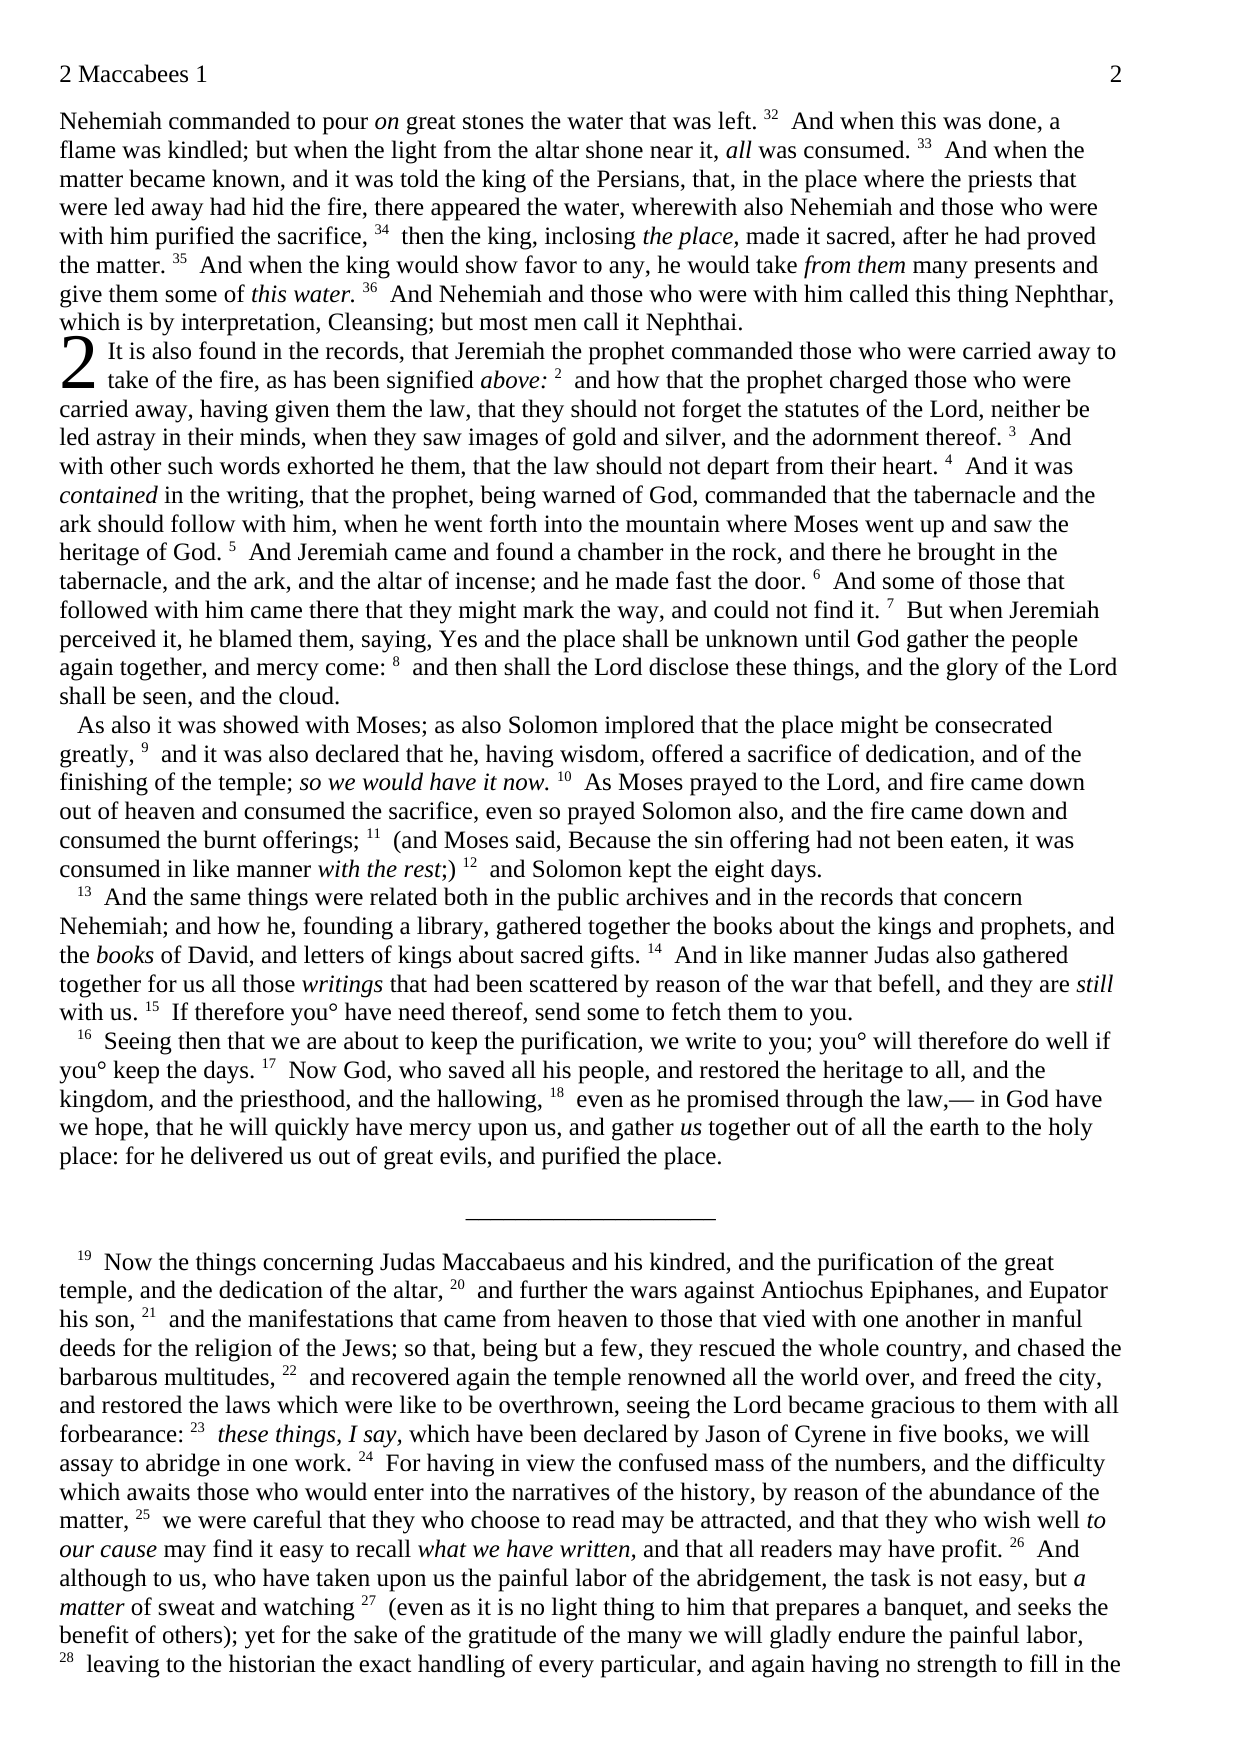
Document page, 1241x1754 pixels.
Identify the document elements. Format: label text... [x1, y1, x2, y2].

text 16 Seeing then that we are about to keep the purification, we write to you; you° will therefore do well if you° keep the days. 17 Now God, who saved all his people, and restored the heritage to all, and the kingdom, and the priesthood, and the hallowing, 18 even as he promised through the law,— in God have we hope, that he will quickly have mercy upon us, and gather us together out of all the earth to the holy place: for he delivered us out of great evils, and purified the place. [59, 1026, 1122, 1170]
text 13 And the same things were related both in the public archives and in the records that concern Nehemiah; and how he, founding a library, gathered together the books about the kings and prophets, and the books of David, and letters of kings about sacred gifts. 14 And in like manner Judas also gathered together for us all those writings that had been scattered by reason of the war that befell, and they are still with us. 15 If therefore you° have need thereof, send some to fetch them to you. [59, 882, 1122, 1026]
text ____________________ [59, 1194, 1122, 1223]
text 2It is also found in the records, that Jeremiah the prophet commanded those who were carried away to take of the fire, as has been signified above: 2 and how that the prophet charged those who were carried away, having given them the law, that they should not forget the statutes of the Lord, neither be led astray in their minds, when they saw images of gold and silver, and the adornment thereof. 3 And with other such words exhorted he them, that the law should not depart from their heart. 4 And it was contained in the writing, that the prophet, being warned of God, commanded that the tabernacle and the ark should follow with him, when he went forth into the mountain where Moses went up and saw the heritage of God. 5 And Jeremiah came and found a chamber in the rock, and there he brought in the tabernacle, and the ark, and the altar of incense; and he made fast the door. 6 And some of those that followed with him came there that they might mark the way, and could not find it. 7 But when Jeremiah perceived it, he blamed them, saying, Yes and the place shall be unknown until God gather the people again together, and mercy come: 8 and then shall the Lord disclose these things, and the glory of the Lord shall be seen, and the cloud. [59, 336, 1122, 710]
text Nehemiah commanded to pour on great stones the water that was left. 32 And when this was done, a flame was kindled; but when the light from the altar shone near it, all was consumed. 33 And when the matter became known, and it was told the king of the Persians, that, in the place where the priests that were led away had hid the fire, there appeared the water, wherewith also Nehemiah and those who were with him purified the sacrifice, 34 then the king, inclosing the place, made it sacred, after he had proved the matter. 35 And when the king would show favor to any, he would take from them many presents and give them some of this water. 36 And Nehemiah and those who were with him called this thing Nephthar, which is by interpretation, Cleansing; but most men call it Nephthai. [59, 106, 1122, 336]
text 19 Now the things concerning Judas Maccabaeus and his kindred, and the purification of the great temple, and the dedication of the altar, 20 and further the wars against Antiochus Epiphanes, and Eupator his son, 21 and the manifestations that came from heaven to those that vied with one another in manful deeds for the religion of the Jews; so that, being but a few, they rescued the whole country, and chased the barbarous multitudes, 22 and recovered again the temple renowned all the world over, and freed the city, and restored the laws which were like to be overthrown, seeing the Lord became gracious to them with all forbearance: 23 these things, I say, which have been declared by Jason of Cyrene in five books, we will assay to abridge in one work. 24 For having in view the confused mass of the numbers, and the difficulty which awaits those who would enter into the narratives of the history, by reason of the abundance of the matter, 25 we were careful that they who choose to read may be attracted, and that they who wish well to our cause may find it easy to recall what we have written, and that all readers may have profit. 26 And although to us, who have taken upon us the painful labor of the abridgement, the task is not easy, but a matter of sweat and watching 27 (even as it is no light thing to him that prepares a banquet, and seeks the benefit of others); yet for the sake of the gratitude of the many we will gladly endure the painful labor, 28 leaving to the historian the exact handling of every particular, and again having no strength to fill in the [59, 1247, 1122, 1678]
text As also it was showed with Moses; as also Solomon implored that the place might be consecrated greatly, 9 and it was also declared that he, having wisdom, offered a sacrifice of dedication, and of the finishing of the temple; so we would have it now. 10 As Moses prayed to the Lord, and fire came down out of heaven and consumed the sacrifice, even so prayed Solomon also, and the fire came down and consumed the burnt offerings; 11 (and Moses said, Because the sin offering had not been eaten, it was consumed in like manner with the rest;) 12 and Solomon kept the eight days. [59, 710, 1122, 882]
